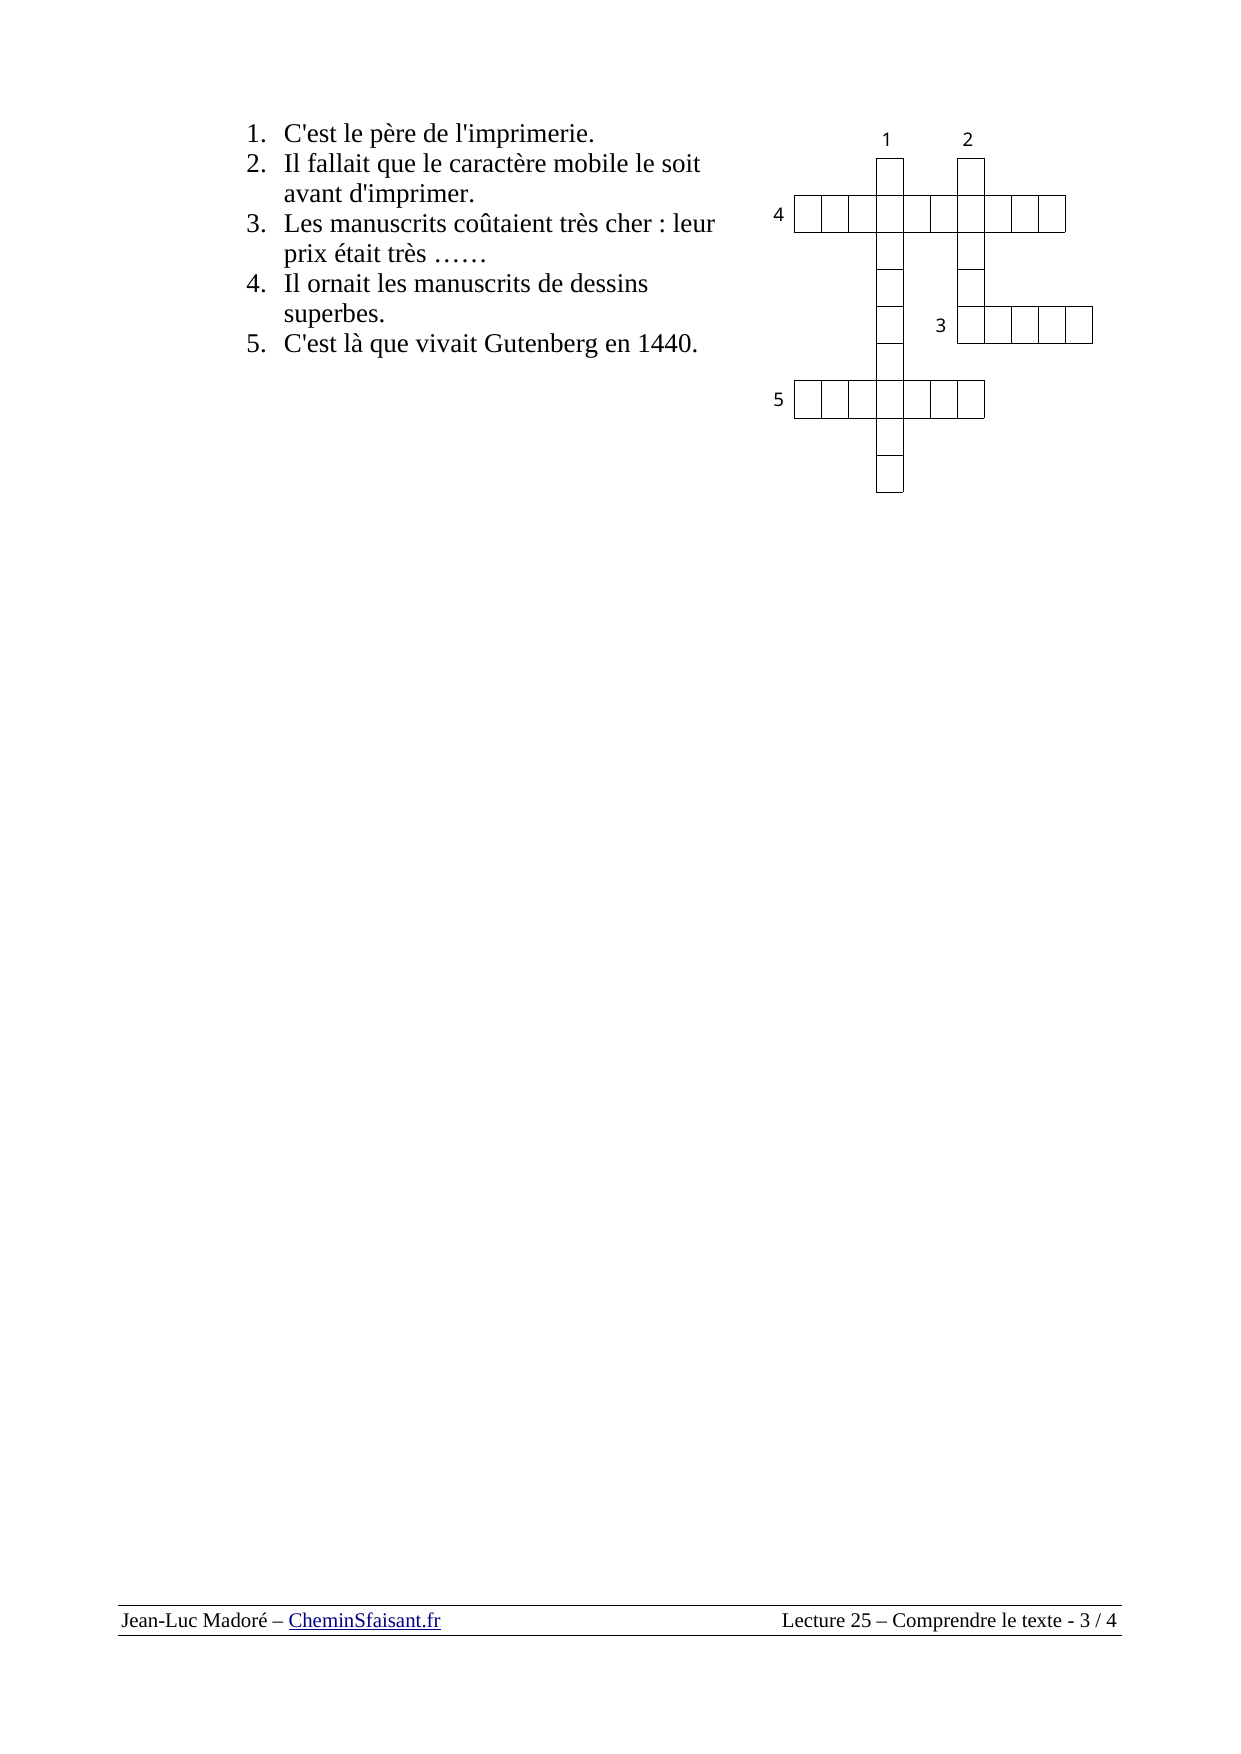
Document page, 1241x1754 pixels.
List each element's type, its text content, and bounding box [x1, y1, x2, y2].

table_header 2 [957, 121, 984, 158]
table_cell [904, 419, 930, 454]
table_cell [1038, 380, 1065, 417]
table_cell [930, 233, 957, 269]
table_header [1065, 121, 1092, 158]
table_cell [795, 158, 821, 195]
list [1092, 148, 1122, 208]
table_cell [904, 455, 930, 492]
list [1092, 268, 1122, 328]
table_cell [930, 455, 957, 492]
table_cell [1066, 307, 1092, 343]
table_cell [877, 233, 903, 269]
table_cell [1011, 233, 1038, 269]
table_cell [740, 158, 767, 195]
table_cell [957, 344, 984, 380]
table_cell [1038, 455, 1065, 492]
table_header [768, 121, 794, 158]
table_cell [877, 196, 903, 232]
table_header [930, 121, 957, 158]
table_cell [1012, 307, 1038, 343]
table_cell [821, 419, 848, 454]
list [1092, 208, 1122, 268]
table_cell [958, 196, 984, 232]
table_cell [822, 381, 848, 417]
table_cell [795, 306, 821, 343]
table_cell [958, 159, 984, 195]
table_cell [849, 455, 876, 492]
table_cell [821, 158, 848, 195]
table_cell [795, 381, 821, 417]
table_cell [930, 158, 957, 195]
table_cell [849, 158, 876, 195]
table_cell [740, 343, 767, 380]
table_cell [1065, 269, 1092, 306]
table_cell [821, 455, 848, 492]
table_cell [1011, 158, 1038, 195]
table_cell [768, 269, 794, 306]
table_cell [849, 233, 876, 269]
table_cell [768, 455, 794, 492]
table_cell [1038, 344, 1065, 380]
table_cell 5 [768, 380, 794, 417]
list C'est le père de l'imprimerie. [246, 118, 1122, 526]
table_cell [957, 419, 984, 454]
table_cell [985, 158, 1011, 195]
table_cell [795, 455, 821, 492]
table_cell [740, 195, 767, 232]
table_cell [849, 269, 876, 306]
table_cell [795, 233, 821, 269]
table_cell [1011, 418, 1038, 454]
table_cell [877, 344, 903, 380]
list C'est là que vivait Gutenberg en 1440. [246, 328, 740, 358]
table_cell [904, 158, 930, 195]
table_cell 4 [768, 195, 794, 232]
table_cell [768, 343, 794, 380]
table_cell [821, 233, 848, 269]
table_cell 3 [930, 306, 957, 343]
table_header [903, 121, 930, 158]
table_cell [1012, 196, 1038, 232]
table_header [849, 121, 876, 158]
table_cell [740, 269, 767, 306]
table_cell [958, 233, 984, 269]
table_cell [904, 343, 930, 380]
table_cell [904, 196, 930, 232]
table_cell [877, 456, 903, 492]
table_cell [795, 419, 821, 454]
table_cell [1038, 233, 1065, 269]
table_header [795, 121, 821, 158]
table_cell [1065, 232, 1092, 269]
table_cell [904, 233, 930, 269]
table_cell [930, 419, 957, 454]
table_cell [849, 419, 876, 454]
table_header [1011, 121, 1038, 158]
table_cell [931, 196, 957, 232]
table_cell [877, 381, 903, 417]
table_cell [877, 307, 903, 343]
list Il ornait les manuscrits de dessins superbes. [246, 268, 740, 328]
table_cell [740, 455, 767, 492]
list Les manuscrits coûtaient très cher : leur prix était très …… [246, 208, 740, 268]
table_cell [930, 343, 957, 380]
table_cell [768, 418, 794, 454]
table_cell [821, 306, 848, 343]
table_cell [822, 196, 848, 232]
table_cell [795, 269, 821, 306]
table_cell [985, 380, 1011, 417]
table_cell [904, 381, 930, 417]
table_header [821, 121, 848, 158]
table_cell [958, 270, 984, 306]
table_cell [958, 381, 984, 417]
table_cell [1038, 418, 1065, 454]
table_header [1038, 121, 1065, 158]
table_cell [904, 269, 930, 306]
table_cell [849, 343, 876, 380]
table_cell [768, 158, 794, 195]
table_cell [795, 196, 821, 232]
table_cell [795, 343, 821, 380]
table_cell [957, 455, 984, 492]
table_cell [984, 418, 1011, 454]
table_cell [1065, 455, 1092, 492]
table_cell [1038, 269, 1065, 306]
table_cell [1011, 269, 1038, 306]
table_cell [849, 306, 876, 343]
table_cell [958, 307, 984, 343]
table_cell [930, 269, 957, 306]
table_cell [849, 381, 876, 417]
table_cell [877, 159, 903, 195]
table_header [984, 121, 1011, 158]
table_header [740, 121, 767, 158]
table_cell [768, 306, 794, 343]
table_cell [985, 196, 1011, 232]
table_cell [768, 232, 794, 269]
table_cell [984, 344, 1011, 380]
table_cell [1065, 344, 1092, 380]
table_cell [877, 419, 903, 454]
table_cell [821, 343, 848, 380]
table_cell [931, 381, 957, 417]
table_cell [1039, 307, 1065, 343]
table_cell [740, 232, 767, 269]
table_cell [1065, 158, 1092, 195]
table_cell [985, 307, 1011, 343]
table_cell [1065, 380, 1092, 417]
table_cell [877, 270, 903, 306]
table_cell [904, 306, 930, 343]
table_cell [849, 196, 876, 232]
table_cell [821, 269, 848, 306]
table_cell [1011, 455, 1038, 492]
table_cell [740, 418, 767, 454]
table_cell [1039, 196, 1065, 232]
table_cell [985, 233, 1011, 269]
table_cell [1065, 418, 1092, 454]
table_header 1 [876, 121, 903, 158]
table_cell [1038, 158, 1065, 195]
list [1092, 328, 1122, 358]
table_cell [1066, 195, 1092, 232]
table_cell [985, 269, 1011, 306]
list Il fallait que le caractère mobile le soit avant d'imprimer. [246, 148, 740, 208]
table_cell [740, 306, 767, 343]
table_cell [984, 455, 1011, 492]
table_cell [1011, 344, 1038, 380]
table_cell [1011, 380, 1038, 417]
table_cell [740, 380, 767, 417]
